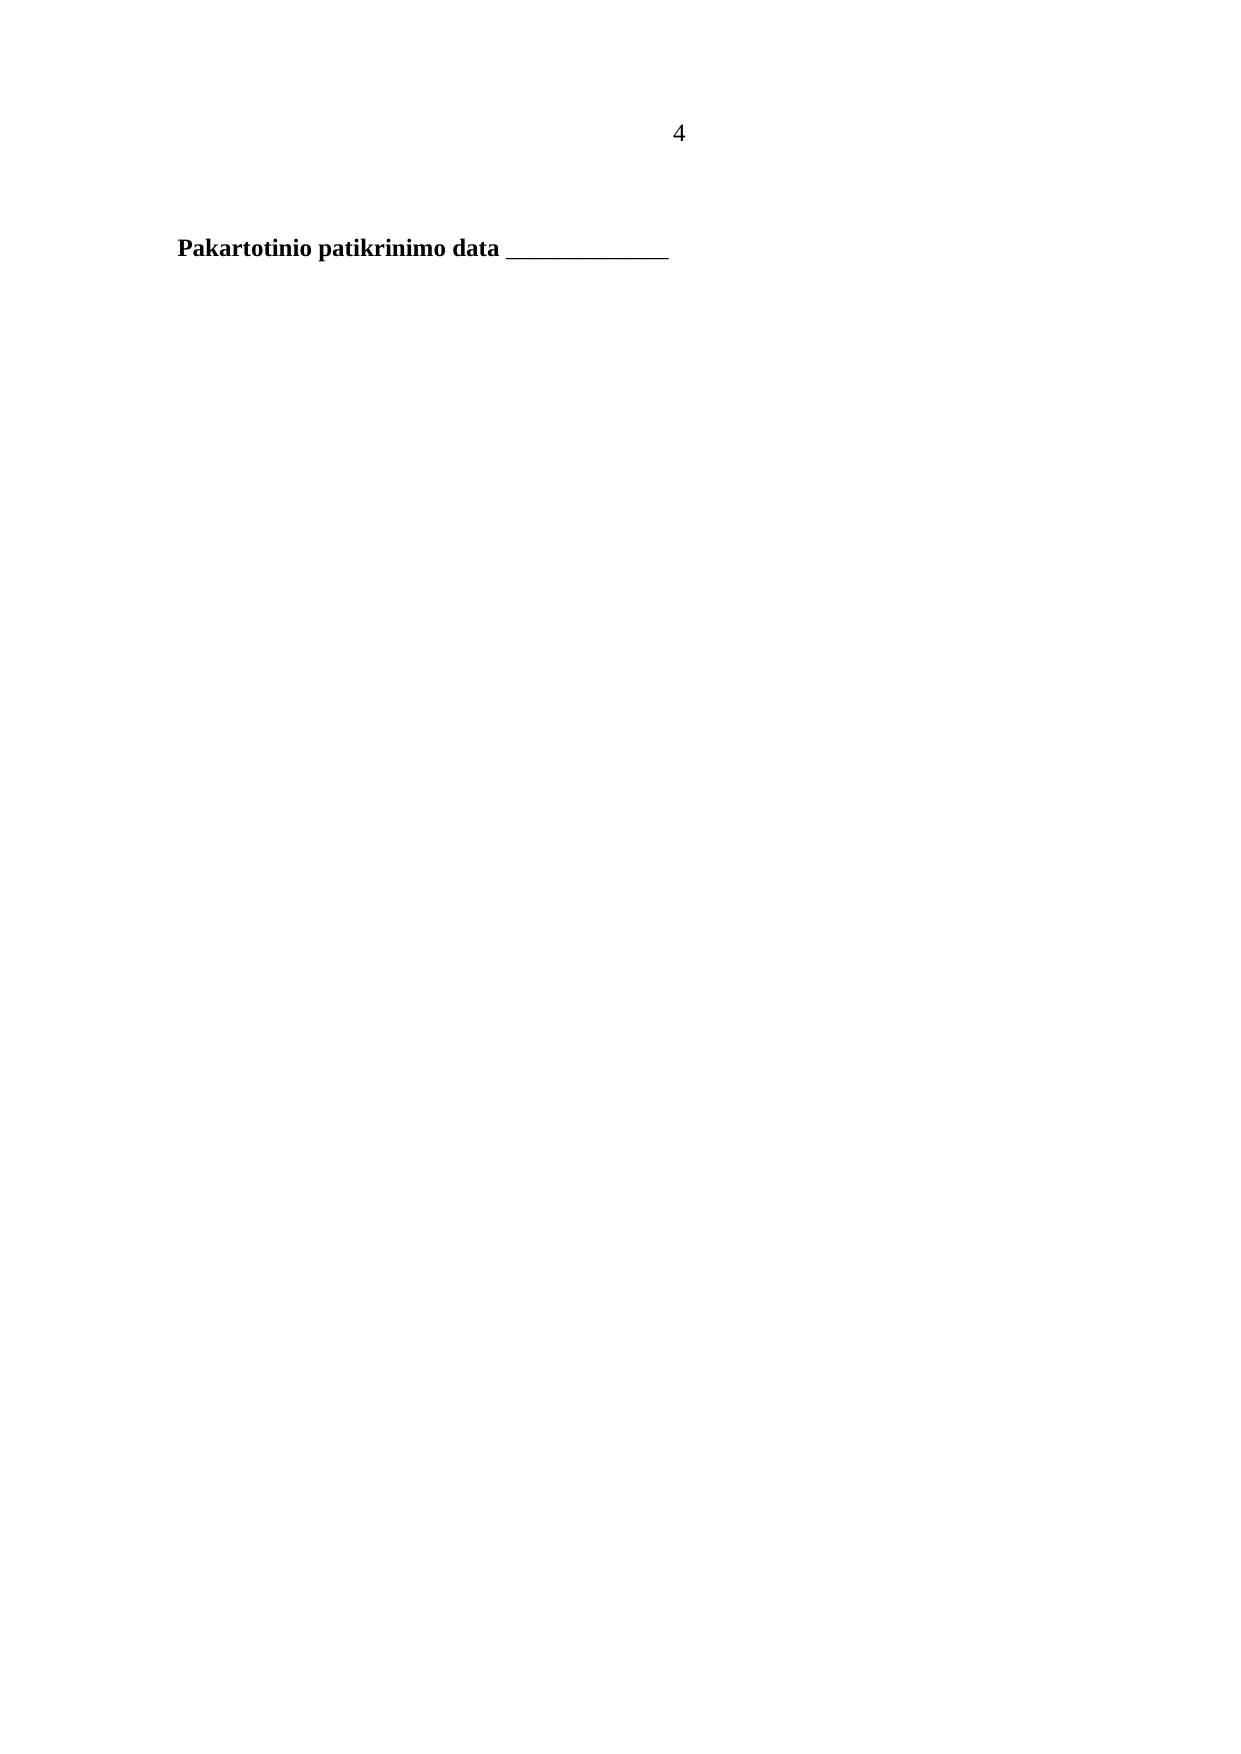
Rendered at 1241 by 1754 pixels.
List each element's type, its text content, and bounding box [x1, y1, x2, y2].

text Pakartotinio patikrinimo data _____________ [177, 233, 1181, 262]
